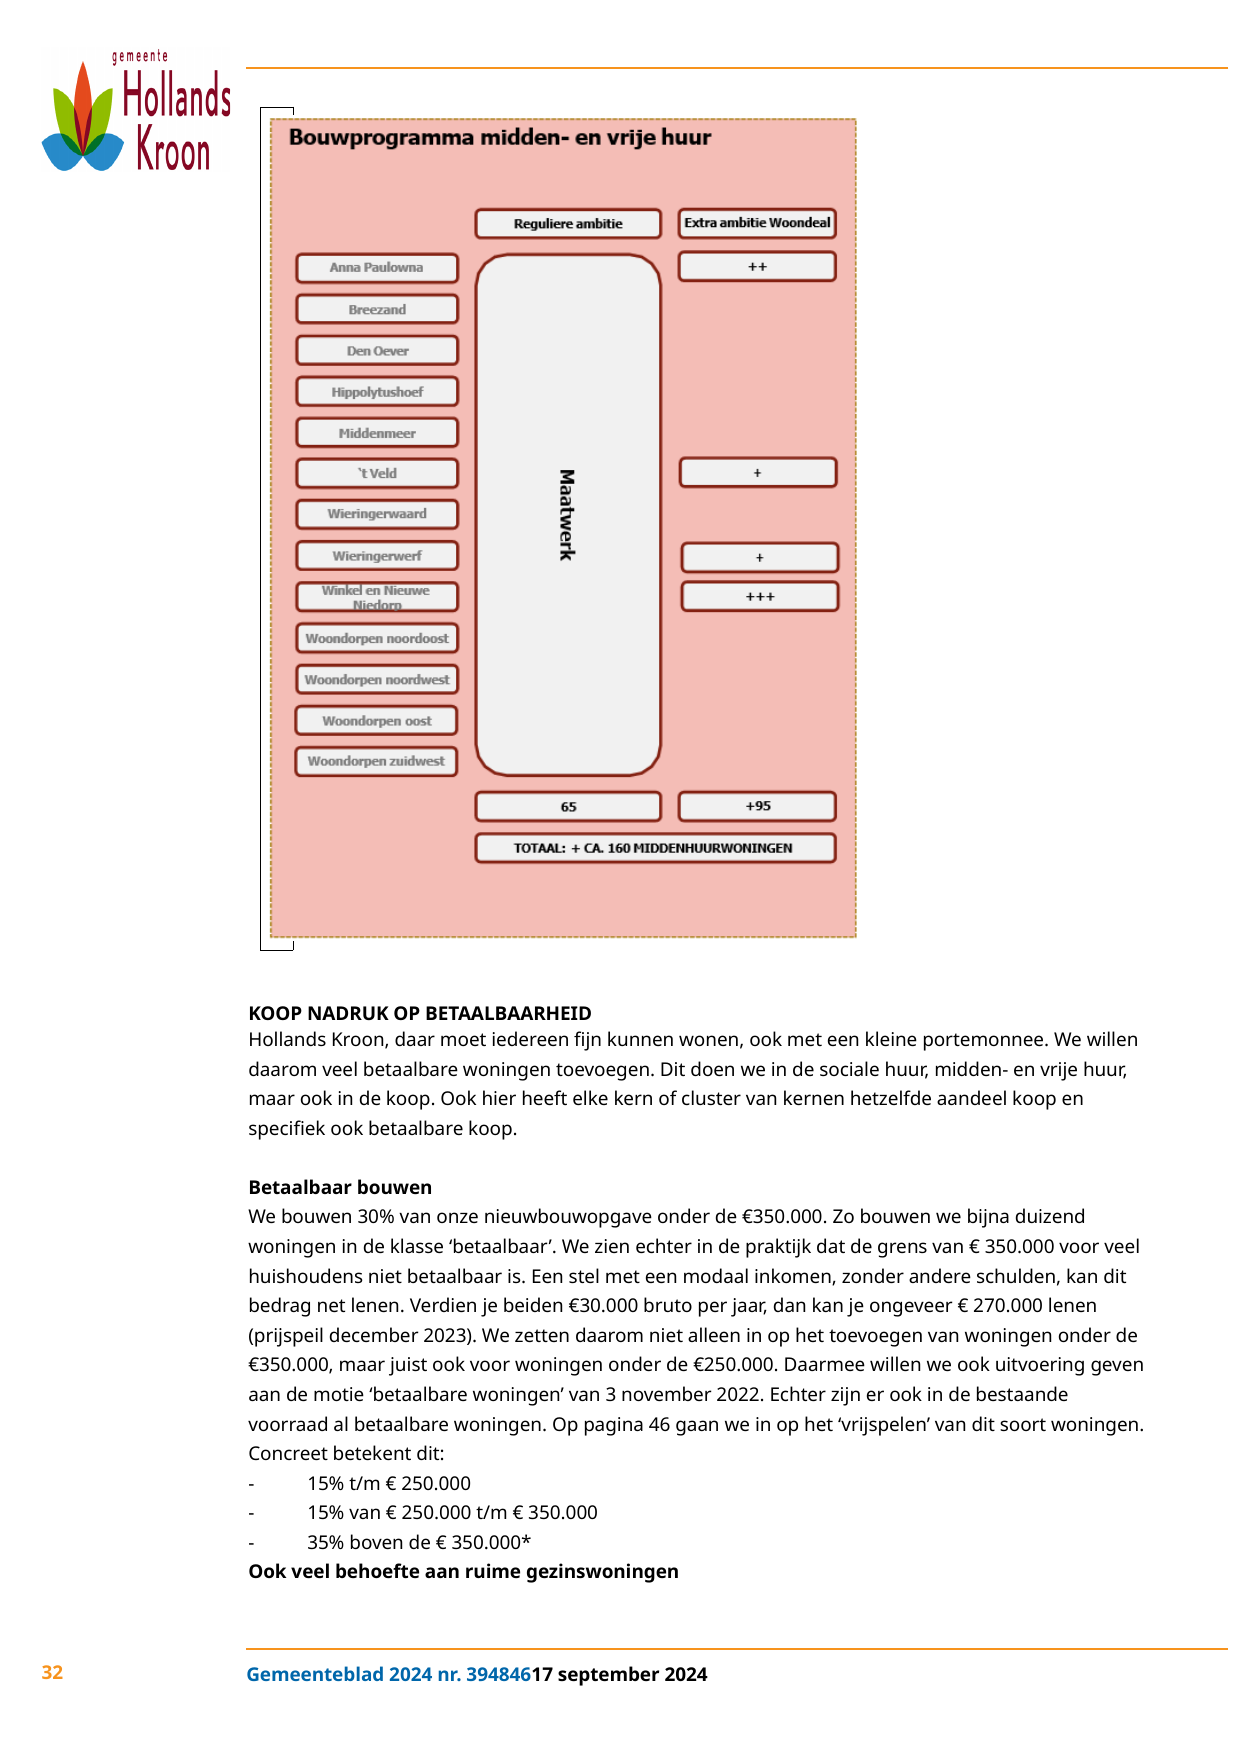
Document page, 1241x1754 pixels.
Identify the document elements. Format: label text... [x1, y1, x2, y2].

text We bouwen 30% van onze nieuwbouwopgave onder de €350.000. Zo bouwen we bijna duizend woningen in de klasse ‘betaalbaar’. We zien echter in de praktijk dat de grens van € 350.000 voor veel huishoudens niet betaalbaar is. Een stel met een modaal inkomen, zonder andere schulden, kan dit bedrag net lenen. Verdien je beiden €30.000 bruto per jaar, dan kan je ongeveer € 270.000 lenen (prijspeil december 2023). We zetten daarom niet alleen in op het toevoegen van woningen onder de €350.000, maar juist ook voor woningen onder de €250.000. Daarmee willen we ook uitvoering geven aan de motie ‘betaalbare woningen’ van 3 november 2022. Echter zijn er ook in de bestaande voorraad al betaalbare woningen. Op pagina 46 gaan we in op het ‘vrijspelen’ van dit soort woningen. Concreet betekent dit: [248, 1204, 1152, 1466]
picture [41, 47, 231, 172]
list 35% boven de € 350.000* [248, 1529, 1152, 1555]
text Ook veel behoefte aan ruime gezinswoningen [248, 1559, 1152, 1584]
text Hollands Kroon, daar moet iedereen fijn kunnen wonen, ook met een kleine portemonnee. We willen daarom veel betaalbare woningen toevoegen. Dit doen we in de sociale huur, midden- en vrije huur, maar ook in de koop. Ook hier heeft elke kern of cluster van kernen hetzelfde aandeel koop en specifiek ook betaalbare koop. [248, 1026, 1152, 1141]
picture [268, 115, 860, 941]
text KOOP NADRUK OP BETAALBAARHEID [248, 1001, 1152, 1026]
list 15% van € 250.000 t/m € 350.000 [248, 1499, 1152, 1525]
list 15% t/m € 250.000 [248, 1470, 1152, 1496]
text Betaalbaar bouwen [248, 1174, 1152, 1200]
